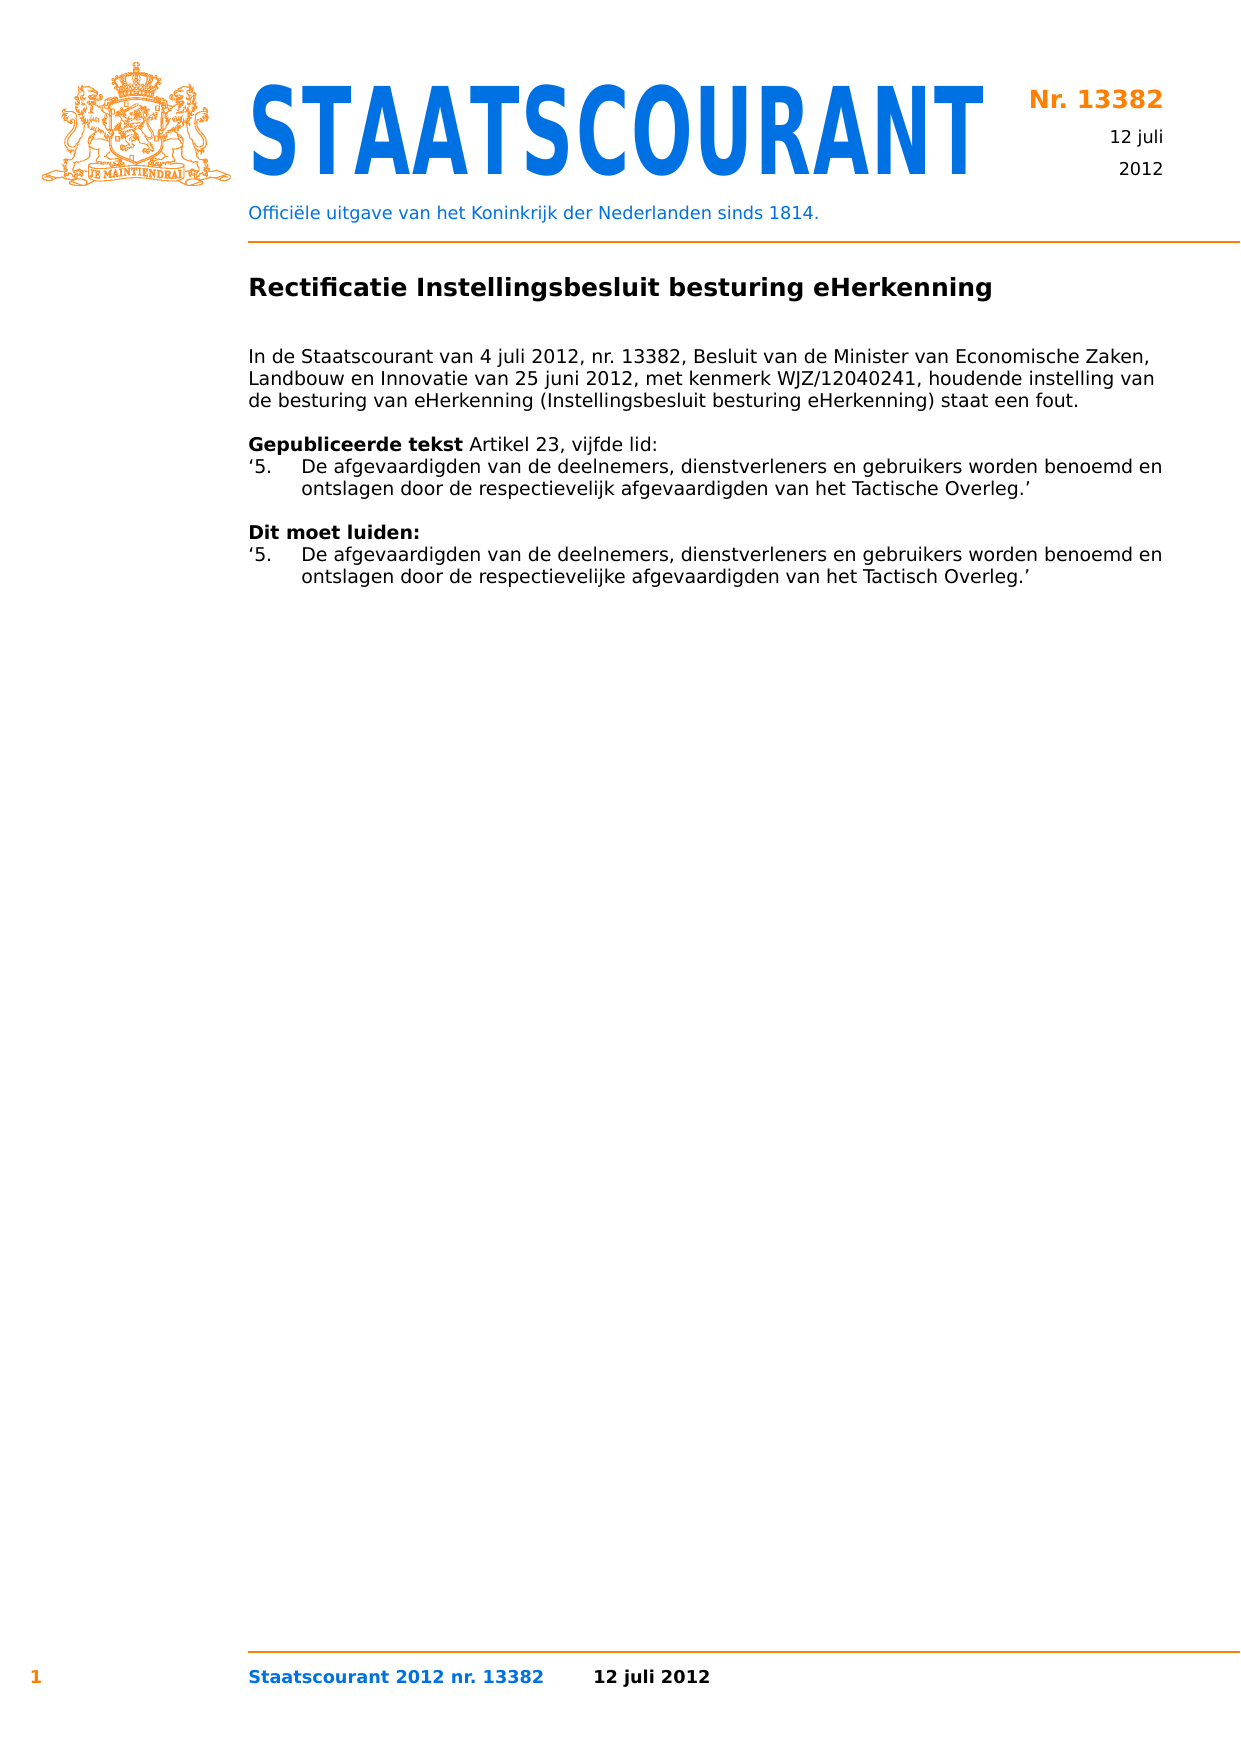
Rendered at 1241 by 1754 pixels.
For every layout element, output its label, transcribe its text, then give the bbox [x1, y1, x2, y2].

picture [41, 62, 231, 186]
text Dit moet luiden: [248, 522, 1163, 543]
table_cell 2012 [998, 153, 1240, 203]
table_header STAATSCOURANT [248, 62, 998, 203]
table_cell 12 juli [998, 121, 1240, 153]
subtitle Rectificatie Instellingsbesluit besturing eHerkenning [248, 273, 1163, 302]
table_header [25, 62, 248, 241]
text ‘5. De afgevaardigden van de deelnemers, dienstverleners en gebruikers worden benoemd en ontslagen door de respectievelijk afgevaardigden van het Tactische Overleg.’ [248, 456, 1163, 500]
text Gepubliceerde tekst Artikel 23, vijfde lid: [248, 434, 1163, 456]
text ‘5. De afgevaardigden van de deelnemers, dienstverleners en gebruikers worden benoemd en ontslagen door de respectievelijke afgevaardigden van het Tactisch Overleg.’ [248, 543, 1163, 587]
table_header Nr. 13382 [998, 62, 1240, 121]
table_cell Officiële uitgave van het Koninkrijk der Nederlanden sinds 1814. [248, 203, 1240, 241]
text In de Staatscourant van 4 juli 2012, nr. 13382, Besluit van de Minister van Economische Zaken, Landbouw en Innovatie van 25 juni 2012, met kenmerk WJZ/12040241, houdende instelling van de besturing van eHerkenning (Instellingsbesluit besturing eHerkenning) staat een fout. [248, 346, 1163, 412]
